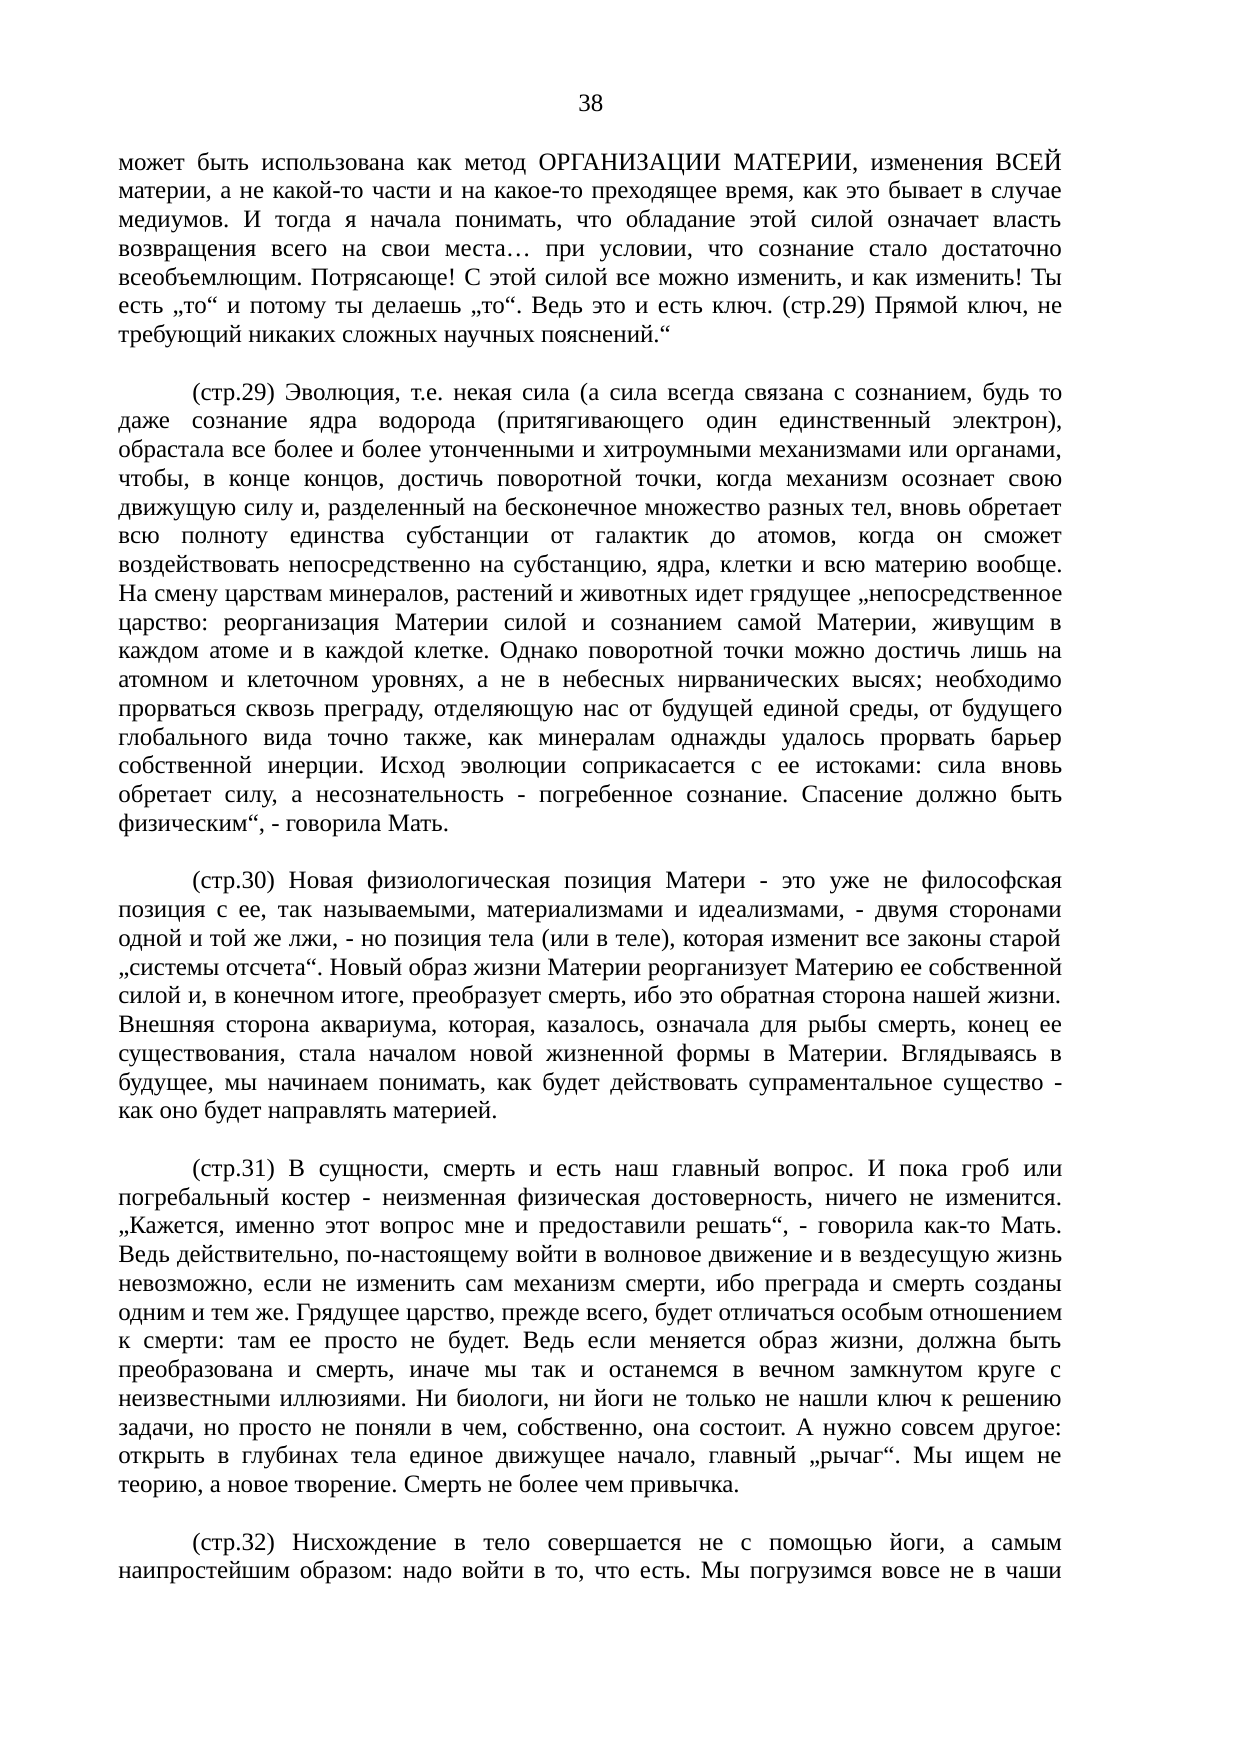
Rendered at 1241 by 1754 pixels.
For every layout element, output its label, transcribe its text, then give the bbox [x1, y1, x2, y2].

text (стр.29) Эволюция, т.е. некая сила (а сила всегда связана с сознанием, будь то даже сознание ядра водорода (притягивающего один единственный электрон), обрастала все более и более утонченными и хитроумными механизмами или органами, чтобы, в конце концов, достичь поворотной точки, когда механизм осознает свою движущую силу и, разделенный на бесконечное множество разных тел, вновь обретает всю полноту единства субстанции от галактик до атомов, когда он сможет воздействовать непосредственно на субстанцию, ядра, клетки и всю материю вообще. На смену царствам минералов, растений и животных идет грядущее „непосредственное царство: реорганизация Материи силой и сознанием самой Материи, живущим в каждом атоме и в каждой клетке. Однако поворотной точки можно достичь лишь на атомном и клеточном уровнях, а не в небесных нирванических высях; необходимо прорваться сквозь преграду, отделяющую нас от будущей единой среды, от будущего глобального вида точно также, как минералам однажды удалось прорвать барьер собственной инерции. Исход эволюции соприкасается с ее истоками: сила вновь обретает силу, а несознательность - погребенное сознание. Спасение должно быть физическим“, - говорила Мать. [118, 377, 1063, 837]
text (стр.31) В сущности, смерть и есть наш главный вопрос. И пока гроб или погребальный костер - неизменная физическая достоверность, ничего не изменится. „Кажется, именно этот вопрос мне и предоставили решать“, - говорила как-то Мать. Ведь действительно, по-настоящему войти в волновое движение и в вездесущую жизнь невозможно, если не изменить сам механизм смерти, ибо преграда и смерть созданы одним и тем же. Грядущее царство, прежде всего, будет отличаться особым отношением к смерти: там ее просто не будет. Ведь если меняется образ жизни, должна быть преобразована и смерть, иначе мы так и останемся в вечном замкнутом круге с неизвестными иллюзиями. Ни биологи, ни йоги не только не нашли ключ к решению задачи, но просто не поняли в чем, собственно, она состоит. А нужно совсем другое: открыть в глубинах тела единое движущее начало, главный „рычаг“. Мы ищем не теорию, а новое творение. Смерть не более чем привычка. [118, 1153, 1063, 1498]
text может быть использована как метод ОРГАНИЗАЦИИ МАТЕРИИ, изменения ВСЕЙ материи, а не какой-то части и на какое-то преходящее время, как это бывает в случае медиумов. И тогда я начала понимать, что обладание этой силой означает власть возвращения всего на свои места… при условии, что сознание стало достаточно всеобъемлющим. Потрясающе! С этой силой все можно изменить, и как изменить! Ты есть „то“ и потому ты делаешь „то“. Ведь это и есть ключ. (стр.29) Прямой ключ, не требующий никаких сложных научных пояснений.“ [118, 147, 1063, 348]
text (стр.30) Новая физиологическая позиция Матери - это уже не философская позиция с ее, так называемыми, материализмами и идеализмами, - двумя сторонами одной и той же лжи, - но позиция тела (или в теле), которая изменит все законы старой „системы отсчета“. Новый образ жизни Материи реорганизует Материю ее собственной силой и, в конечном итоге, преобразует смерть, ибо это обратная сторона нашей жизни. Внешняя сторона аквариума, которая, казалось, означала для рыбы смерть, конец ее существования, стала началом новой жизненной формы в Материи. Вглядываясь в будущее, мы начинаем понимать, как будет действовать супраментальное существо - как оно будет направлять материей. [118, 866, 1063, 1124]
text (стр.32) Нисхождение в тело совершается не с помощью йоги, а самым наипростейшим образом: надо войти в то, что есть. Мы погрузимся вовсе не в чаши [118, 1527, 1063, 1584]
